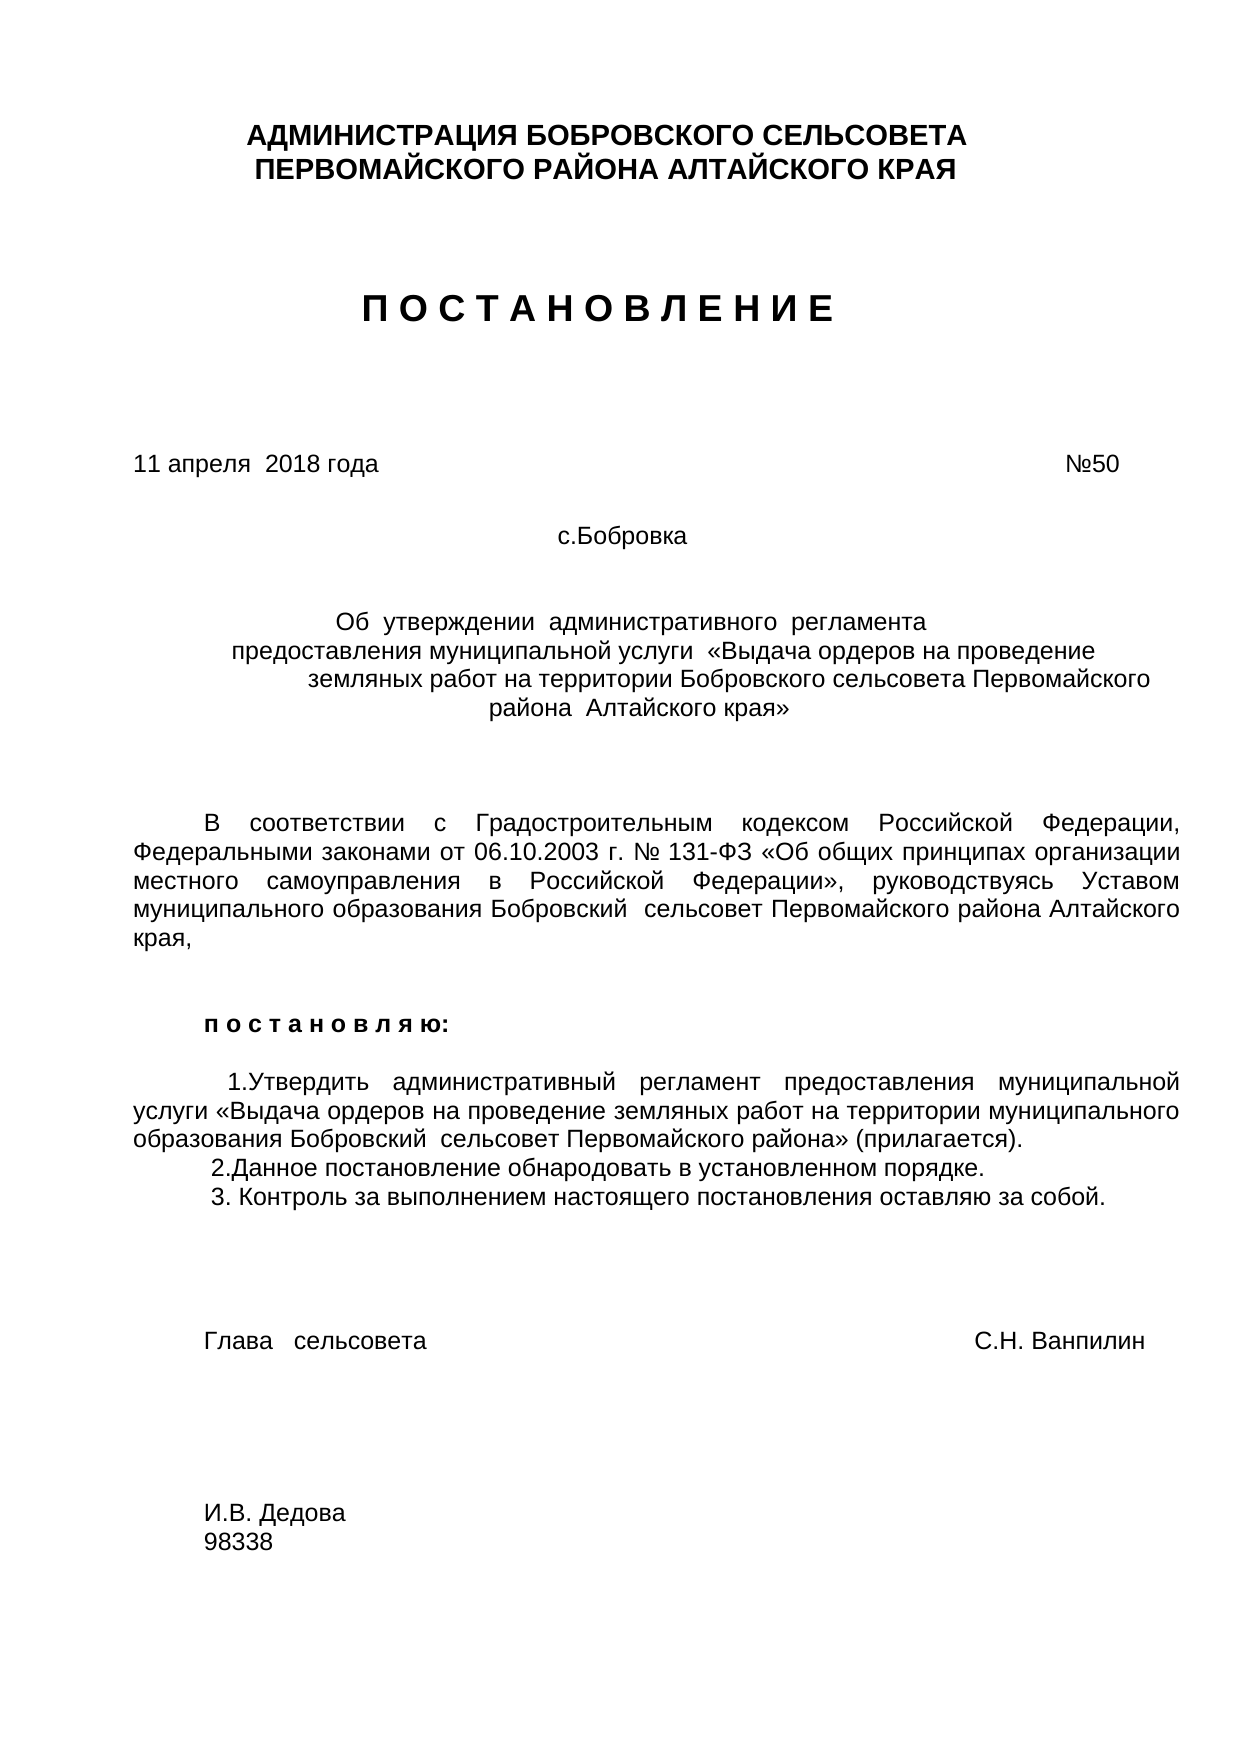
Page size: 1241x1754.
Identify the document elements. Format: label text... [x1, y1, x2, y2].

text ПЕРВОМАЙСКОГО РАЙОНА АЛТАЙСКОГО КРАЯ [133, 152, 1181, 185]
text 3. Контроль за выполнением настоящего постановления оставляю за собой. [133, 1182, 1181, 1211]
text земляных работ на территории Бобровского сельсовета Первомайского [133, 664, 1181, 693]
text с.Бобровка [133, 521, 1181, 549]
text района Алтайского края» [133, 693, 1181, 722]
text И.В. Дедова [133, 1498, 1181, 1527]
text АДМИНИСТРАЦИЯ БОБРОВСКОГО СЕЛЬСОВЕТА [133, 118, 1181, 152]
text Глава сельсовета С.Н. Ванпилин [133, 1326, 1181, 1354]
text п о с т а н о в л я ю: [133, 1009, 1181, 1038]
text 1.Утвердить административный регламент предоставления муниципальной услуги «Выдача ордеров на проведение земляных работ на территории муниципального образования Бобровский сельсовет Первомайского района» (прилагается). [133, 1067, 1181, 1153]
text 11 апреля 2018 года №50 [133, 449, 1181, 477]
text предоставления муниципальной услуги «Выдача ордеров на проведение [133, 636, 1181, 664]
text 98338 [133, 1527, 1181, 1556]
text 2.Данное постановление обнародовать в установленном порядке. [133, 1153, 1181, 1182]
text П О С Т А Н О В Л Е Н И Е [133, 286, 1181, 329]
text В соответствии с Градостроительным кодексом Российской Федерации, Федеральными законами от 06.10.2003 г. № 131-ФЗ «Об общих принципах организации местного самоуправления в Российской Федерации», руководствуясь Уставом муниципального образования Бобровский сельсовет Первомайского района Алтайского края, [133, 808, 1181, 952]
text Об утверждении административного регламента [133, 607, 1181, 636]
